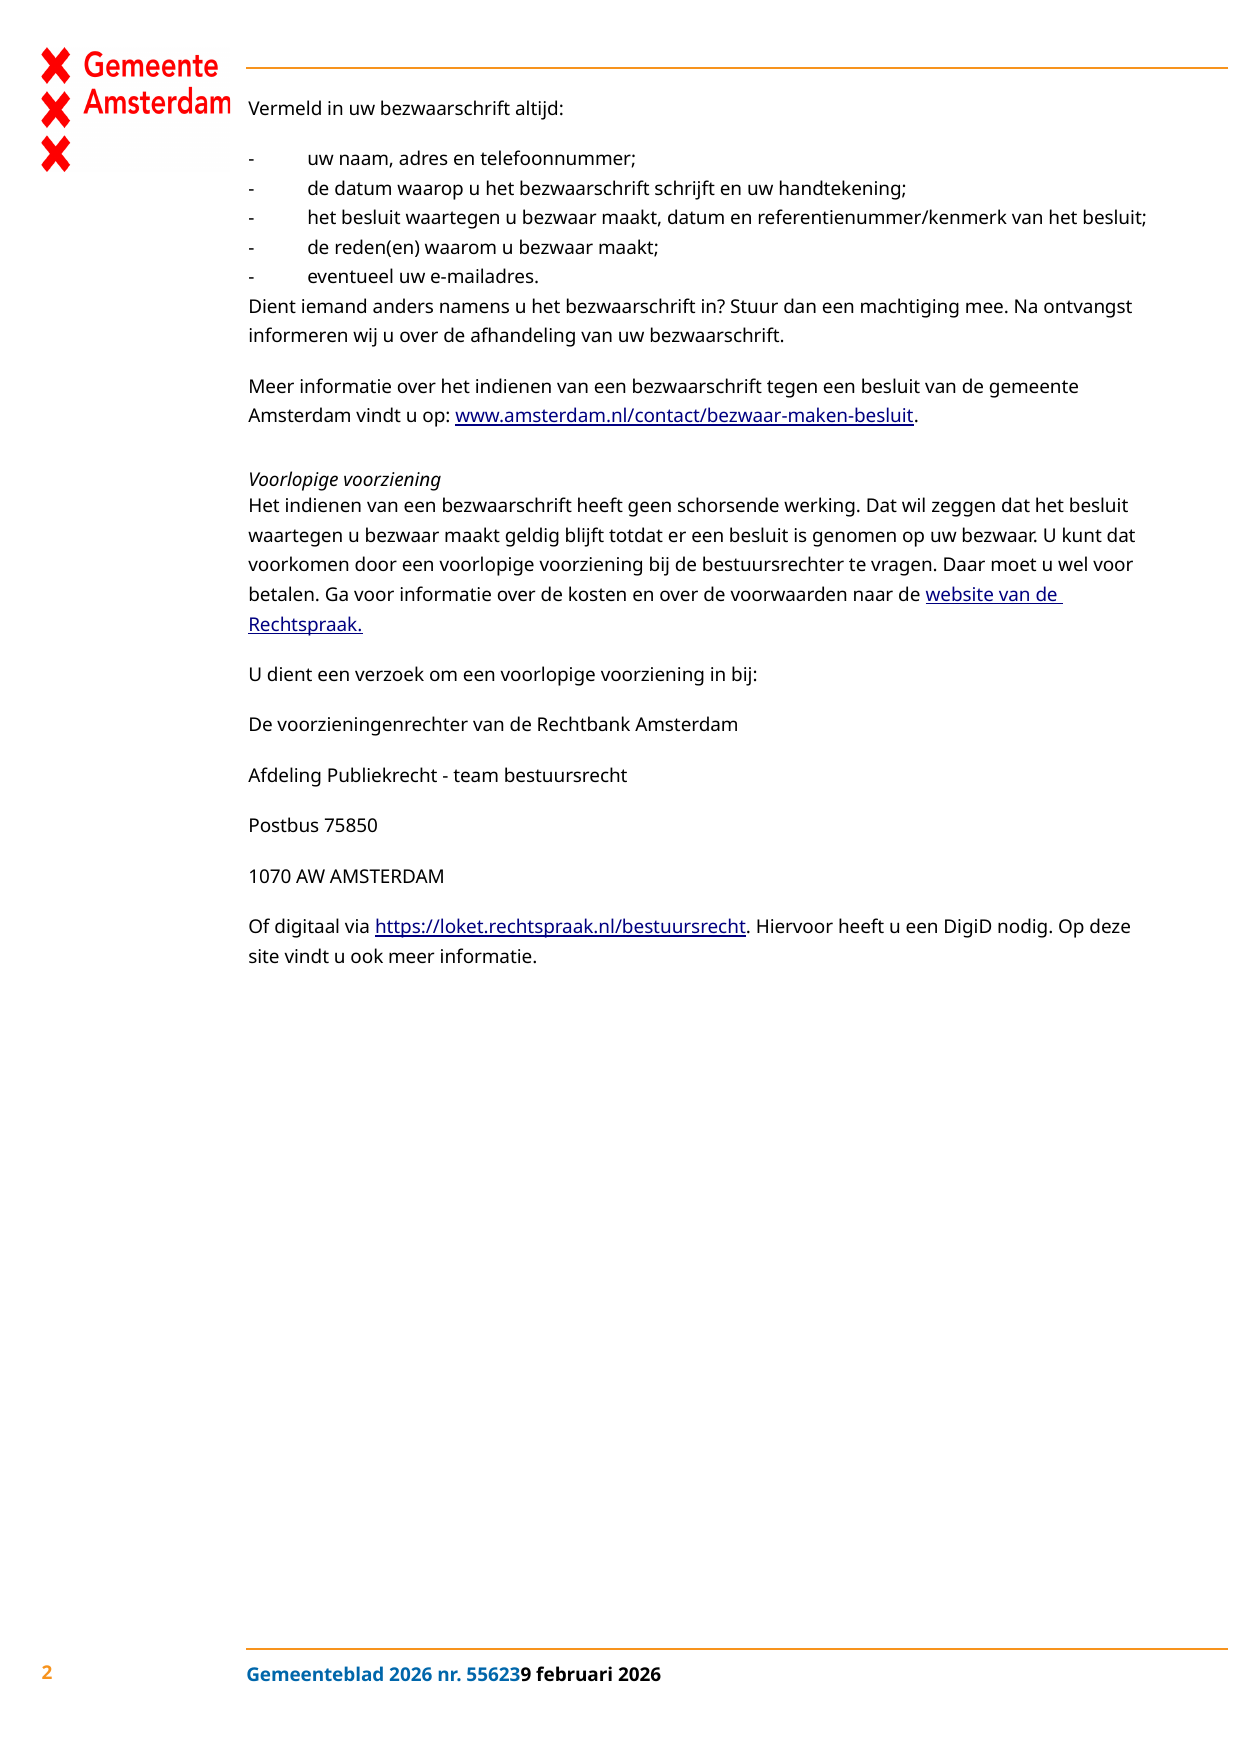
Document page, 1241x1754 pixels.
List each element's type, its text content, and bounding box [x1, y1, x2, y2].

list uw naam, adres en telefoonnummer; [248, 145, 1152, 171]
text Vermeld in uw bezwaarschrift altijd: [248, 95, 1152, 121]
text Postbus 75850 [248, 812, 1152, 838]
text Of digitaal via https://loket.rechtspraak.nl/bestuursrecht. Hiervoor heeft u een DigiD nodig. Op deze site vindt u ook meer informatie. [248, 913, 1152, 968]
text Meer informatie over het indienen van een bezwaarschrift tegen een besluit van de gemeente Amsterdam vindt u op: www.amsterdam.nl/contact/bezwaar-maken-besluit. [248, 373, 1152, 428]
text Voorlopige voorziening [248, 467, 1152, 492]
list de datum waarop u het bezwaarschrift schrijft en uw handtekening; [248, 175, 1152, 201]
list eventueel uw e-mailadres. [248, 263, 1152, 289]
text Afdeling Publiekrecht - team bestuursrecht [248, 762, 1152, 788]
text 1070 AW AMSTERDAM [248, 863, 1152, 888]
text Dient iemand anders namens u het bezwaarschrift in? Stuur dan een machtiging mee. Na ontvangst informeren wij u over de afhandeling van uw bezwaarschrift. [248, 293, 1152, 348]
text De voorzieningenrechter van de Rechtbank Amsterdam [248, 712, 1152, 737]
picture [41, 47, 231, 172]
text U dient een verzoek om een voorlopige voorziening in bij: [248, 661, 1152, 687]
list het besluit waartegen u bezwaar maakt, datum en referentienummer/kenmerk van het besluit; [248, 204, 1152, 230]
list de reden(en) waarom u bezwaar maakt; [248, 234, 1152, 260]
text Het indienen van een bezwaarschrift heeft geen schorsende werking. Dat wil zeggen dat het besluit waartegen u bezwaar maakt geldig blijft totdat er een besluit is genomen op uw bezwaar. U kunt dat voorkomen door een voorlopige voorziening bij de bestuursrechter te vragen. Daar moet u wel voor betalen. Ga voor informatie over de kosten en over de voorwaarden naar de website van de Rechtspraak. [248, 492, 1152, 636]
